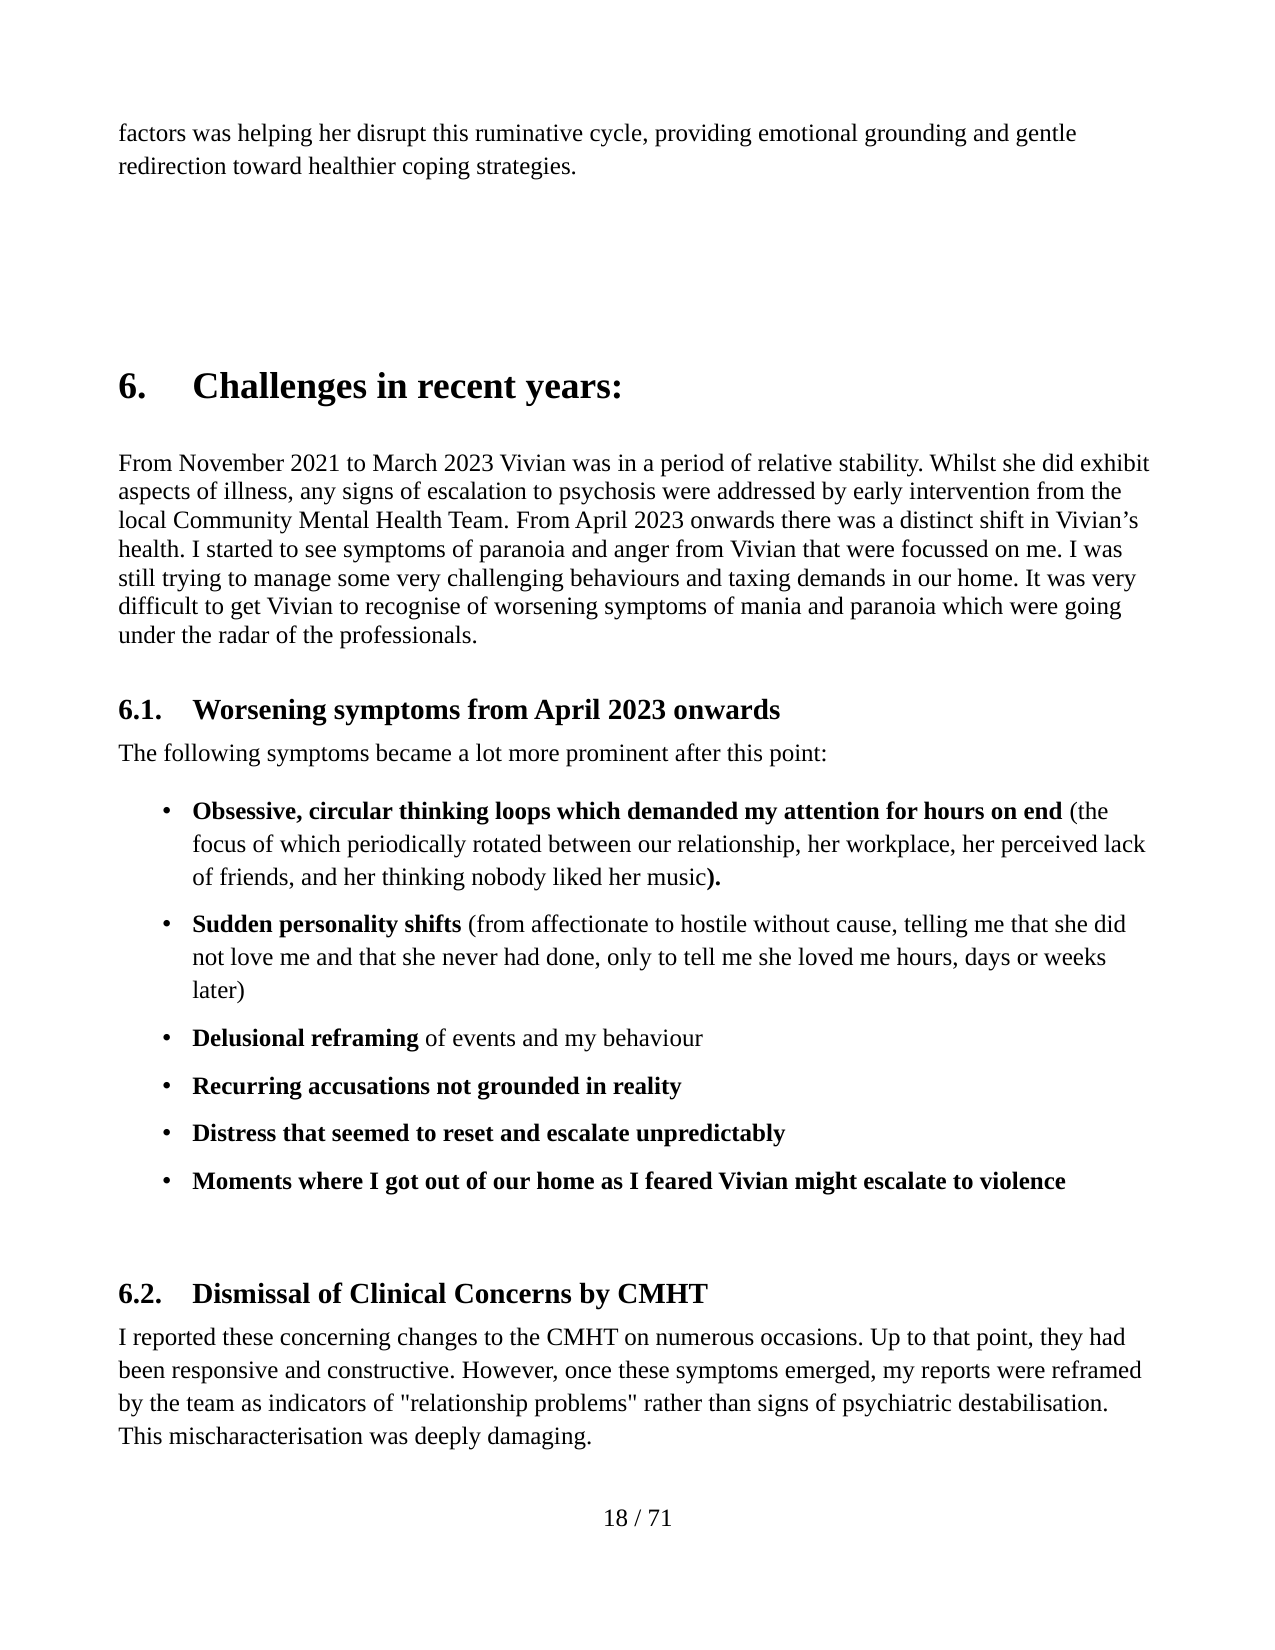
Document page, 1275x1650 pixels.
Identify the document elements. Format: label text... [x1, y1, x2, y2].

text From November 2021 to March 2023 Vivian was in a period of relative stability. Whilst she did exhibit aspects of illness, any signs of escalation to psychosis were addressed by early intervention from the local Community Mental Health Team. From April 2023 onwards there was a distinct shift in Vivian’s health. I started to see symptoms of paranoia and anger from Vivian that were focussed on me. I was still trying to manage some very challenging behaviours and taxing demands in our home. It was very difficult to get Vivian to recognise of worsening symptoms of mania and paranoia which were going under the radar of the professionals. [118, 448, 1157, 649]
text factors was helping her disrupt this ruminative cycle, providing emotional grounding and gentle redirection toward healthier coping strategies. [118, 118, 1157, 180]
list Obsessive, circular thinking loops which demanded my attention for hours on end (the focus of which periodically rotated between our relationship, her workplace, her perceived lack of friends, and her thinking nobody liked her music). [162, 796, 1157, 891]
subtitle Worsening symptoms from April 2023 onwards [118, 692, 1157, 726]
list Recurring accusations not grounded in reality [162, 1071, 1157, 1099]
list Distress that seemed to reset and escalate unpredictably [162, 1118, 1157, 1147]
text The following symptoms became a lot more prominent after this point: [118, 738, 1157, 767]
list Delusional reframing of events and my behaviour [162, 1023, 1157, 1052]
list Sudden personality shifts (from affectionate to hostile without cause, telling me that she did not love me and that she never had done, only to tell me she loved me hours, days or weeks later) [162, 909, 1157, 1004]
text I reported these concerning changes to the CMHT on numerous occasions. Up to that point, they had been responsive and constructive. However, once these symptoms emerged, my reports were reframed by the team as indicators of "relationship problems" rather than signs of psychiatric destabilisation. This mischaracterisation was deeply damaging. [118, 1322, 1157, 1449]
subtitle Dismissal of Clinical Concerns by CMHT [118, 1276, 1157, 1309]
list Moments where I got out of our home as I feared Vivian might escalate to violence [162, 1166, 1157, 1195]
subtitle Challenges in recent years: [118, 363, 1157, 406]
